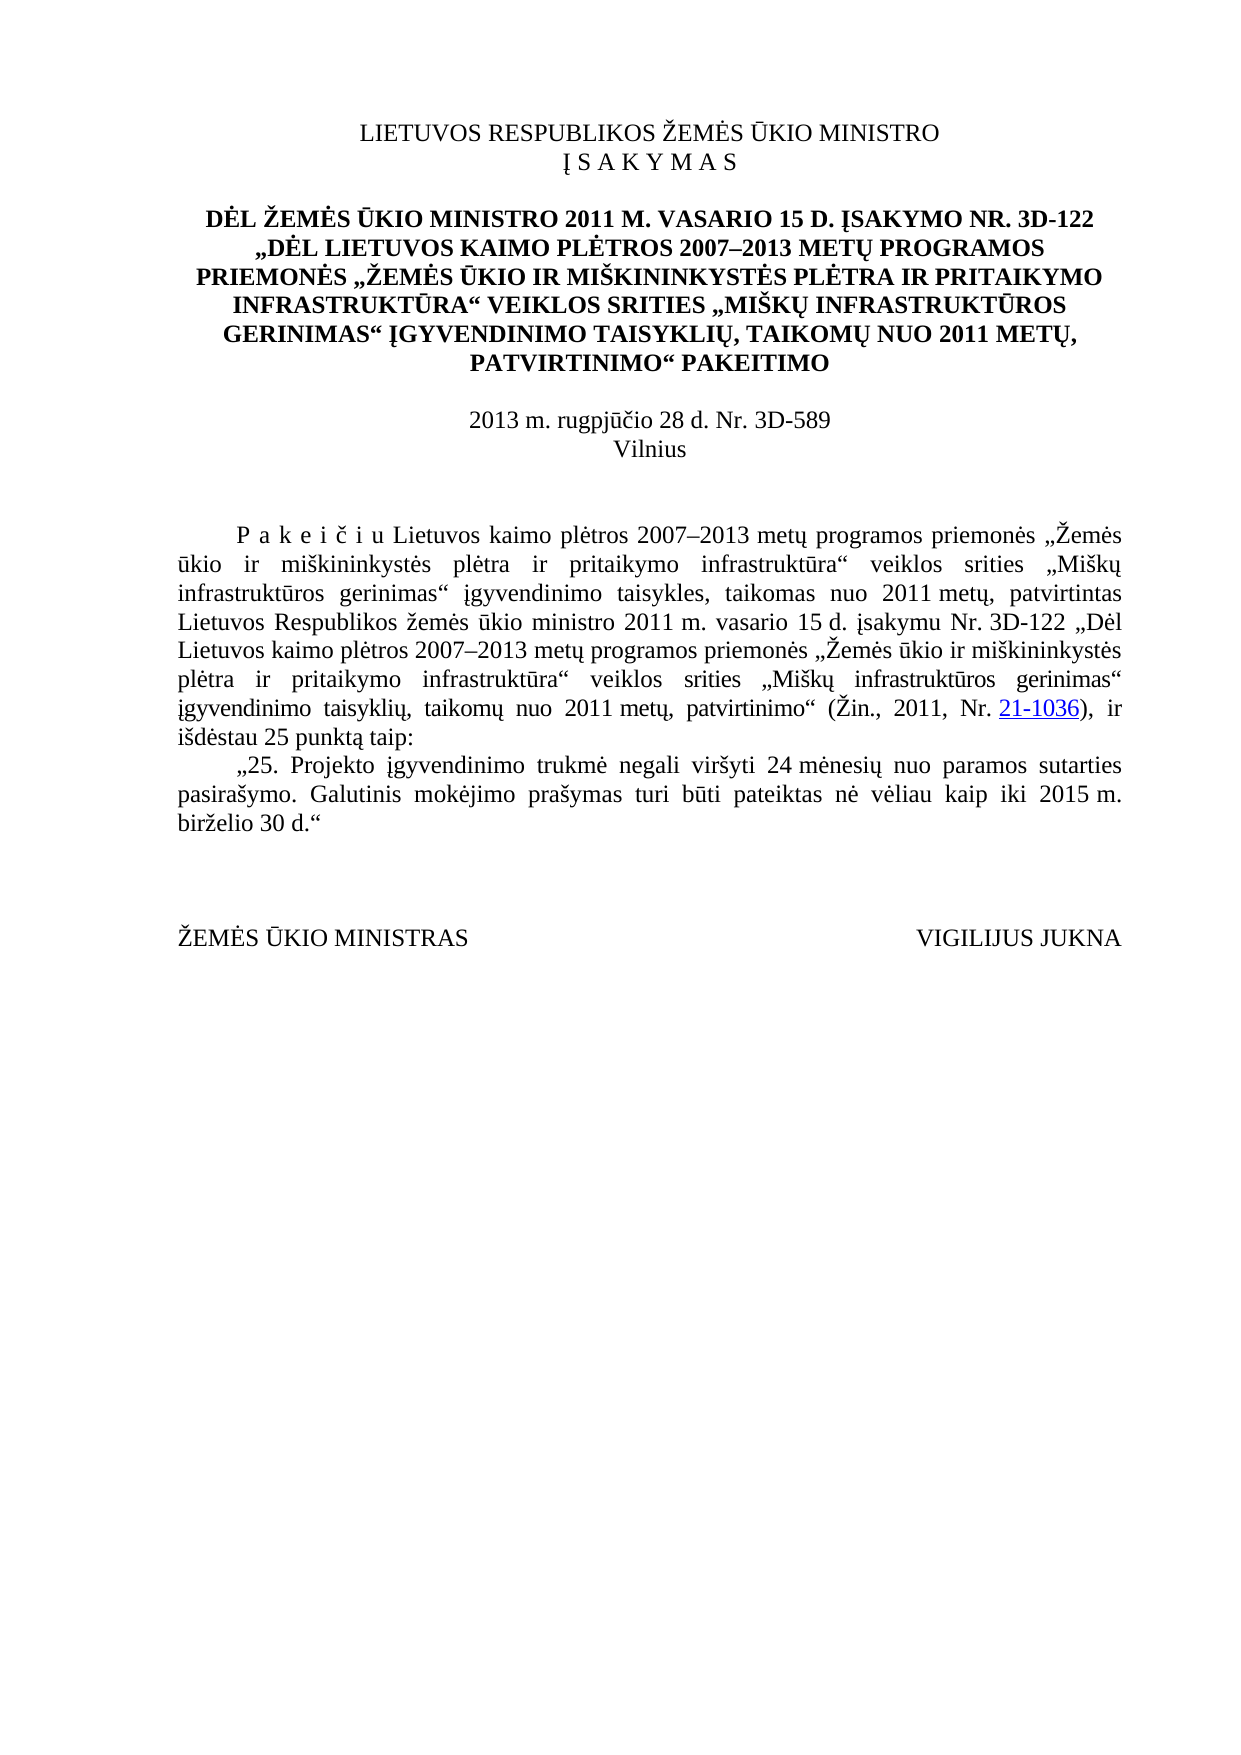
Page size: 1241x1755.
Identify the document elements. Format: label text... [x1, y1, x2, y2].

text LIETUVOS RESPUBLIKOS ŽEMĖS ŪKIO MINISTRO [177, 118, 1122, 147]
text 2013 m. rugpjūčio 28 d. Nr. 3D-589 [177, 406, 1122, 434]
text Į S A K Y M A S [177, 147, 1122, 176]
text Žemės ūkio ministras Vigilijus Jukna [177, 923, 1122, 952]
text „25. Projekto įgyvendinimo trukmė negali viršyti 24 mėnesių nuo paramos sutarties pasirašymo. Galutinis mokėjimo prašymas turi būti pateiktas nė vėliau kaip iki 2015 m. birželio 30 d.“ [177, 751, 1122, 837]
text Vilnius [177, 434, 1122, 463]
text P a k e i č i u Lietuvos kaimo plėtros 2007–2013 metų programos priemonės „Žemės ūkio ir miškininkystės plėtra ir pritaikymo infrastruktūra“ veiklos srities „Miškų infrastruktūros gerinimas“ įgyvendinimo taisykles, taikomas nuo 2011 metų, patvirtintas Lietuvos Respublikos žemės ūkio ministro 2011 m. vasario 15 d. įsakymu Nr. 3D-122 „Dėl Lietuvos kaimo plėtros 2007–2013 metų programos priemonės „Žemės ūkio ir miškininkystės plėtra ir pritaikymo infrastruktūra“ veiklos srities „Miškų infrastruktūros gerinimas“ įgyvendinimo taisyklių, taikomų nuo 2011 metų, patvirtinimo“ (Žin., 2011, Nr. 21-1036), ir išdėstau 25 punktą taip: [177, 521, 1122, 751]
text DĖL žemės ūkio ministro 2011 m. vasario 15 d. įsakymO Nr. 3D-122 „DĖL LIETUVOS KAIMO PLĖTROS 2007–2013 METŲ PROGRAMOS PRIEMONĖS „ŽEMĖS ŪKIO IR MIŠKININKYSTĖS PLĖTRA IR PRITAIKYMO INFRASTRUKTŪRA“ VEIKLOS SRITIES „MIŠKŲ INFRASTRUKTŪROS GERINIMAS“ ĮGYVENDINIMO TAISYKLIŲ, TAIKOMŲ NUO 2011 METŲ, PATVIRTINIMO“ PAKEITIMO [177, 204, 1122, 377]
